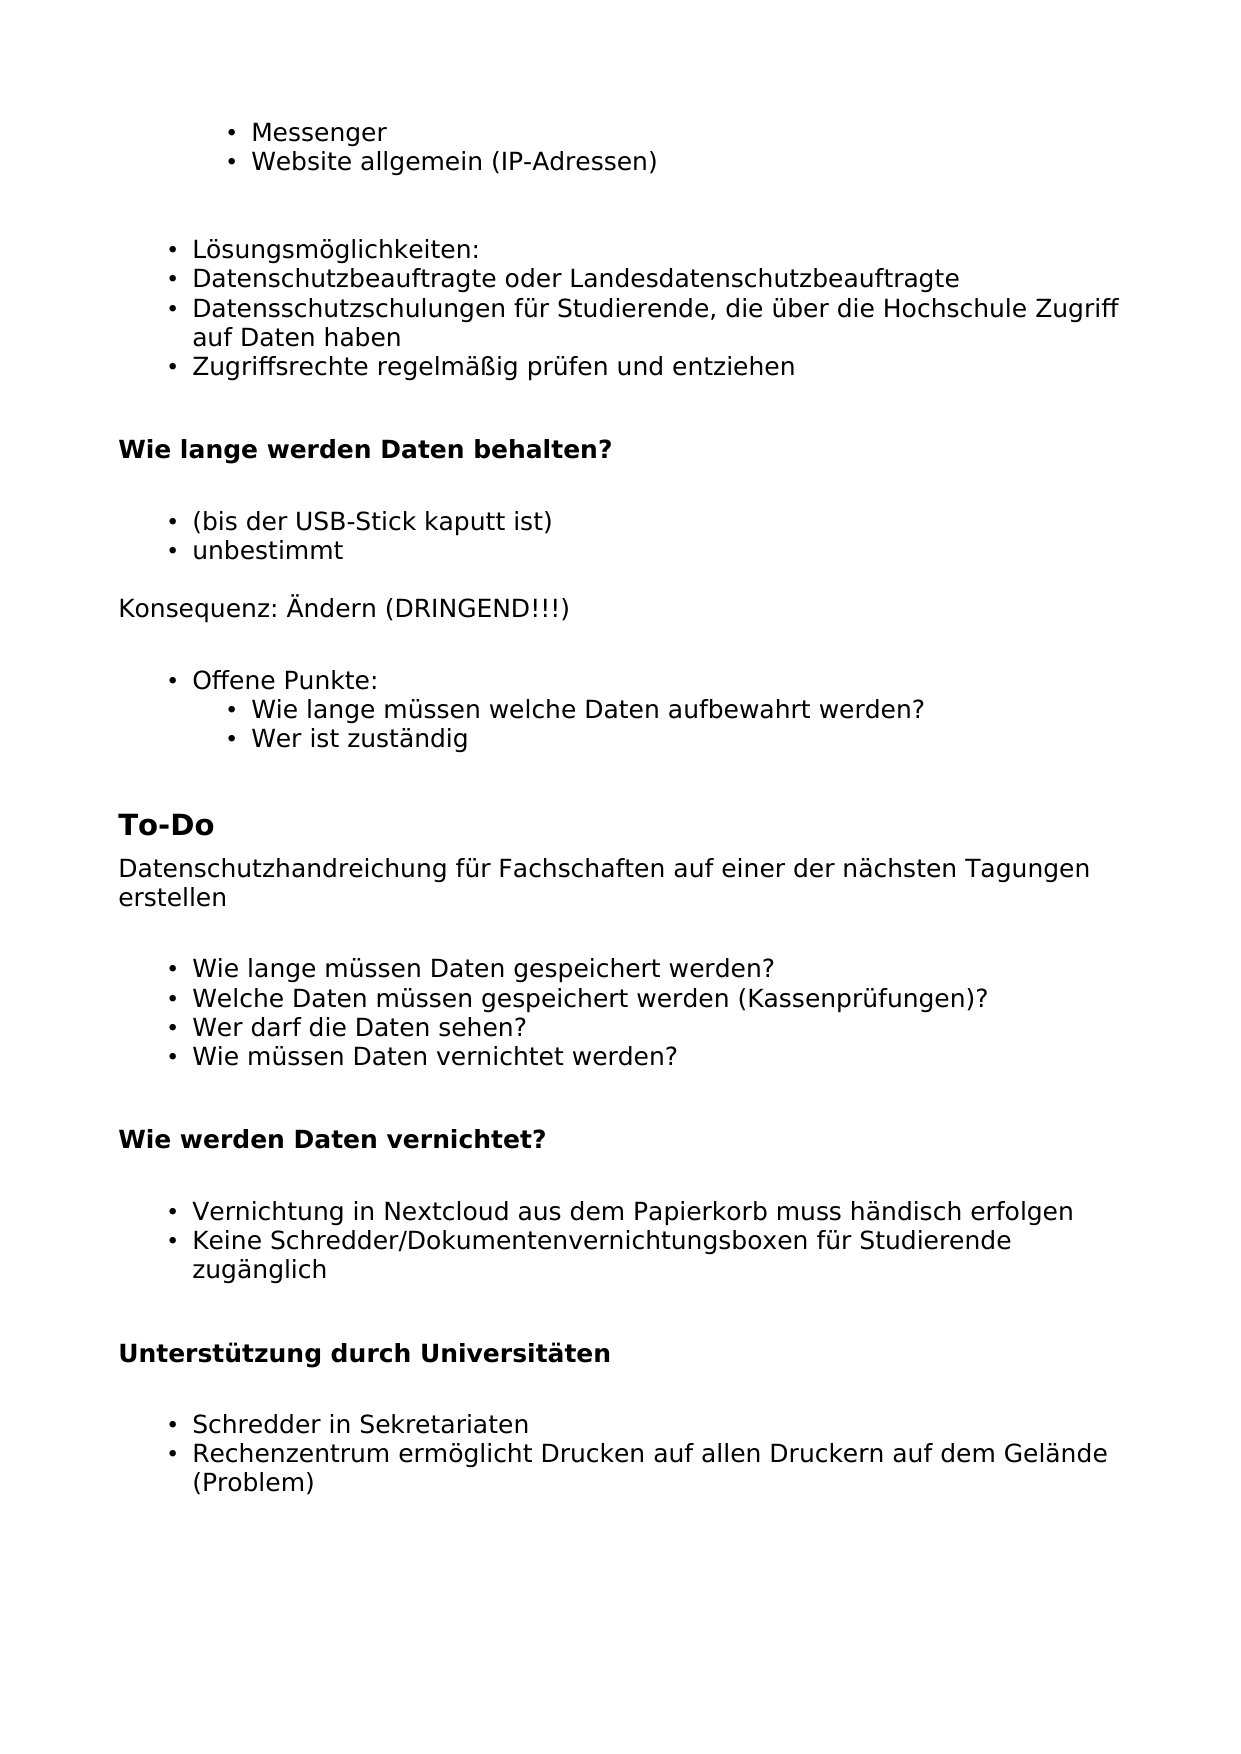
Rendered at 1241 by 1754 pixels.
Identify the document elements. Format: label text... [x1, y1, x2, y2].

list Offene Punkte: [177, 666, 1122, 695]
text Konsequenz: Ändern (DRINGEND!!!) [118, 595, 1122, 624]
list Wie lange müssen welche Daten aufbewahrt werden? [236, 695, 1122, 724]
subtitle Wie werden Daten vernichtet? [118, 1126, 1122, 1155]
list Wie müssen Daten vernichtet werden? [177, 1042, 1122, 1071]
list Rechenzentrum ermöglicht Drucken auf allen Druckern auf dem Gelände (Problem) [177, 1439, 1122, 1497]
list unbestimmt [177, 536, 1122, 565]
list Wie lange müssen Daten gespeichert werden? [177, 954, 1122, 984]
list Schredder in Sekretariaten [177, 1410, 1122, 1439]
subtitle To-Do [118, 808, 1122, 842]
list Messenger [236, 118, 1122, 147]
list Lösungsmöglichkeiten: [177, 235, 1122, 264]
list Welche Daten müssen gespeichert werden (Kassenprüfungen)? [177, 984, 1122, 1013]
list (bis der USB-Stick kaputt ist) [177, 507, 1122, 536]
text Datenschutzhandreichung für Fachschaften auf einer der nächsten Tagungen erstellen [118, 854, 1122, 913]
list Wer ist zuständig [236, 724, 1122, 753]
list Keine Schredder/Dokumentenvernichtungsboxen für Studierende zugänglich [177, 1226, 1122, 1284]
subtitle Unterstützung durch Universitäten [118, 1339, 1122, 1368]
list Datensschutzschulungen für Studierende, die über die Hochschule Zugriff auf Daten haben [177, 294, 1122, 352]
list Zugriffsrechte regelmäßig prüfen und entziehen [177, 352, 1122, 381]
list Datenschutzbeauftragte oder Landesdatenschutzbeauftragte [177, 264, 1122, 294]
subtitle Wie lange werden Daten behalten? [118, 436, 1122, 465]
list Website allgemein (IP-Adressen) [236, 147, 1122, 176]
list Wer darf die Daten sehen? [177, 1013, 1122, 1042]
list Vernichtung in Nextcloud aus dem Papierkorb muss händisch erfolgen [177, 1197, 1122, 1226]
